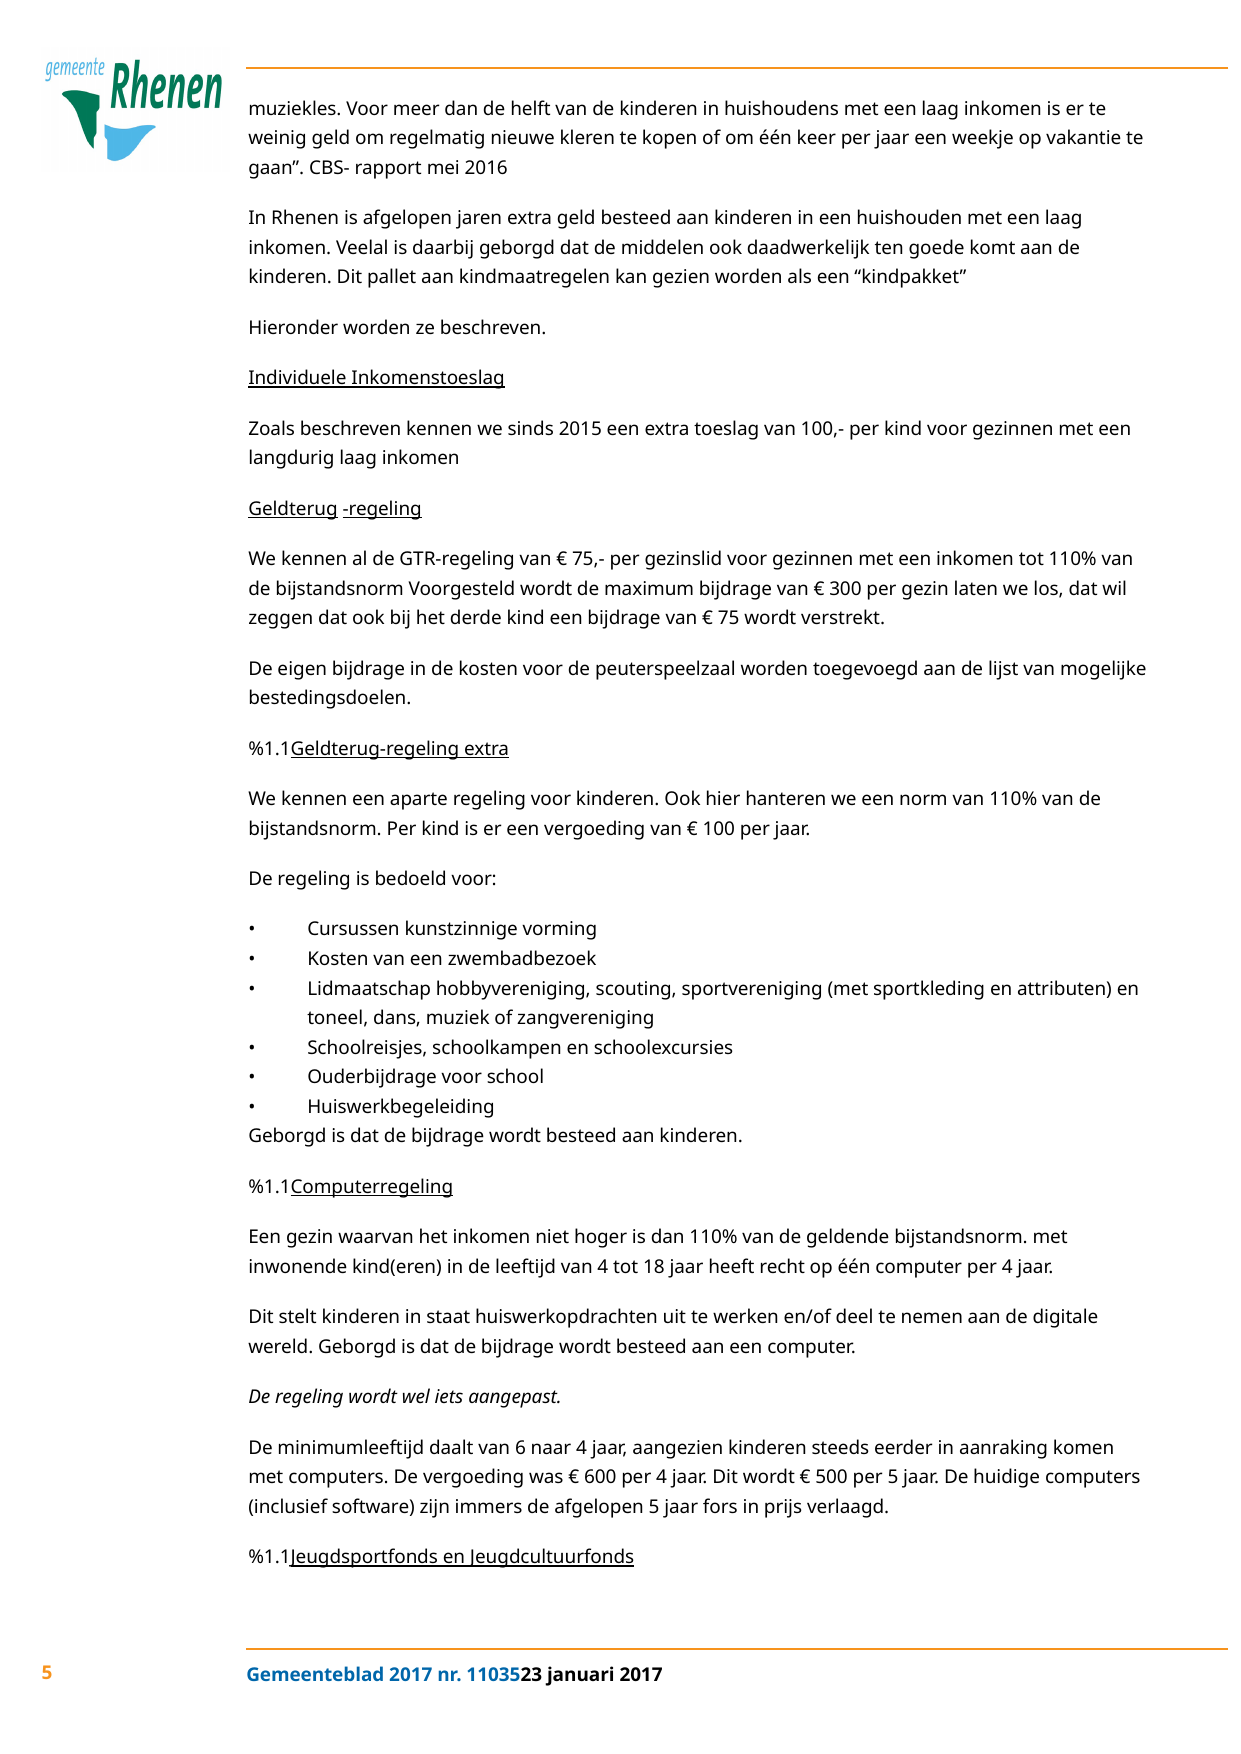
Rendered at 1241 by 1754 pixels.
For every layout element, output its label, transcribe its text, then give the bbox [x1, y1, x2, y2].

picture [41, 47, 231, 172]
text Hieronder worden ze beschreven. [248, 314, 1152, 340]
text De minimumleeftijd daalt van 6 naar 4 jaar, aangezien kinderen steeds eerder in aanraking komen met computers. De vergoeding was € 600 per 4 jaar. Dit wordt € 500 per 5 jaar. De huidige computers (inclusief software) zijn immers de afgelopen 5 jaar fors in prijs verlaagd. [248, 1434, 1152, 1519]
list Lidmaatschap hobbyvereniging, scouting, sportvereniging (met sportkleding en attributen) en toneel, dans, muziek of zangvereniging [248, 975, 1152, 1030]
text %1.1Geldterug-regeling extra [248, 735, 1152, 761]
text %1.1Computerregeling [248, 1173, 1152, 1199]
text Zoals beschreven kennen we sinds 2015 een extra toeslag van 100,- per kind voor gezinnen met een langdurig laag inkomen [248, 415, 1152, 470]
list Cursussen kunstzinnige vorming [248, 916, 1152, 941]
list Kosten van een zwembadbezoek [248, 945, 1152, 971]
text We kennen al de GTR-regeling van € 75,- per gezinslid voor gezinnen met een inkomen tot 110% van de bijstandsnorm Voorgesteld wordt de maximum bijdrage van € 300 per gezin laten we los, dat wil zeggen dat ook bij het derde kind een bijdrage van € 75 wordt verstrekt. [248, 545, 1152, 630]
text We kennen een aparte regeling voor kinderen. Ook hier hanteren we een norm van 110% van de bijstandsnorm. Per kind is er een vergoeding van € 100 per jaar. [248, 785, 1152, 841]
text Individuele Inkomenstoeslag [248, 364, 1152, 390]
text Geldterug -regeling [248, 495, 1152, 521]
text muziekles. Voor meer dan de helft van de kinderen in huishoudens met een laag inkomen is er te weinig geld om regelmatig nieuwe kleren te kopen of om één keer per jaar een weekje op vakantie te gaan”. CBS- rapport mei 2016 [248, 95, 1152, 180]
text De regeling is bedoeld voor: [248, 865, 1152, 891]
text Geborgd is dat de bijdrage wordt besteed aan kinderen. [248, 1123, 1152, 1148]
text %1.1Jeugdsportfonds en Jeugdcultuurfonds [248, 1543, 1152, 1569]
list Schoolreisjes, schoolkampen en schoolexcursies [248, 1034, 1152, 1060]
text De regeling wordt wel iets aangepast. [248, 1383, 1152, 1409]
text In Rhenen is afgelopen jaren extra geld besteed aan kinderen in een huishouden met een laag inkomen. Veelal is daarbij geborgd dat de middelen ook daadwerkelijk ten goede komt aan de kinderen. Dit pallet aan kindmaatregelen kan gezien worden als een “kindpakket” [248, 204, 1152, 289]
text De eigen bijdrage in de kosten voor de peuterspeelzaal worden toegevoegd aan de lijst van mogelijke bestedingsdoelen. [248, 655, 1152, 710]
text Een gezin waarvan het inkomen niet hoger is dan 110% van de geldende bijstandsnorm. met inwonende kind(eren) in de leeftijd van 4 tot 18 jaar heeft recht op één computer per 4 jaar. [248, 1223, 1152, 1279]
text Dit stelt kinderen in staat huiswerkopdrachten uit te werken en/of deel te nemen aan de digitale wereld. Geborgd is dat de bijdrage wordt besteed aan een computer. [248, 1303, 1152, 1359]
list Huiswerkbegeleiding [248, 1093, 1152, 1119]
list Ouderbijdrage voor school [248, 1063, 1152, 1089]
